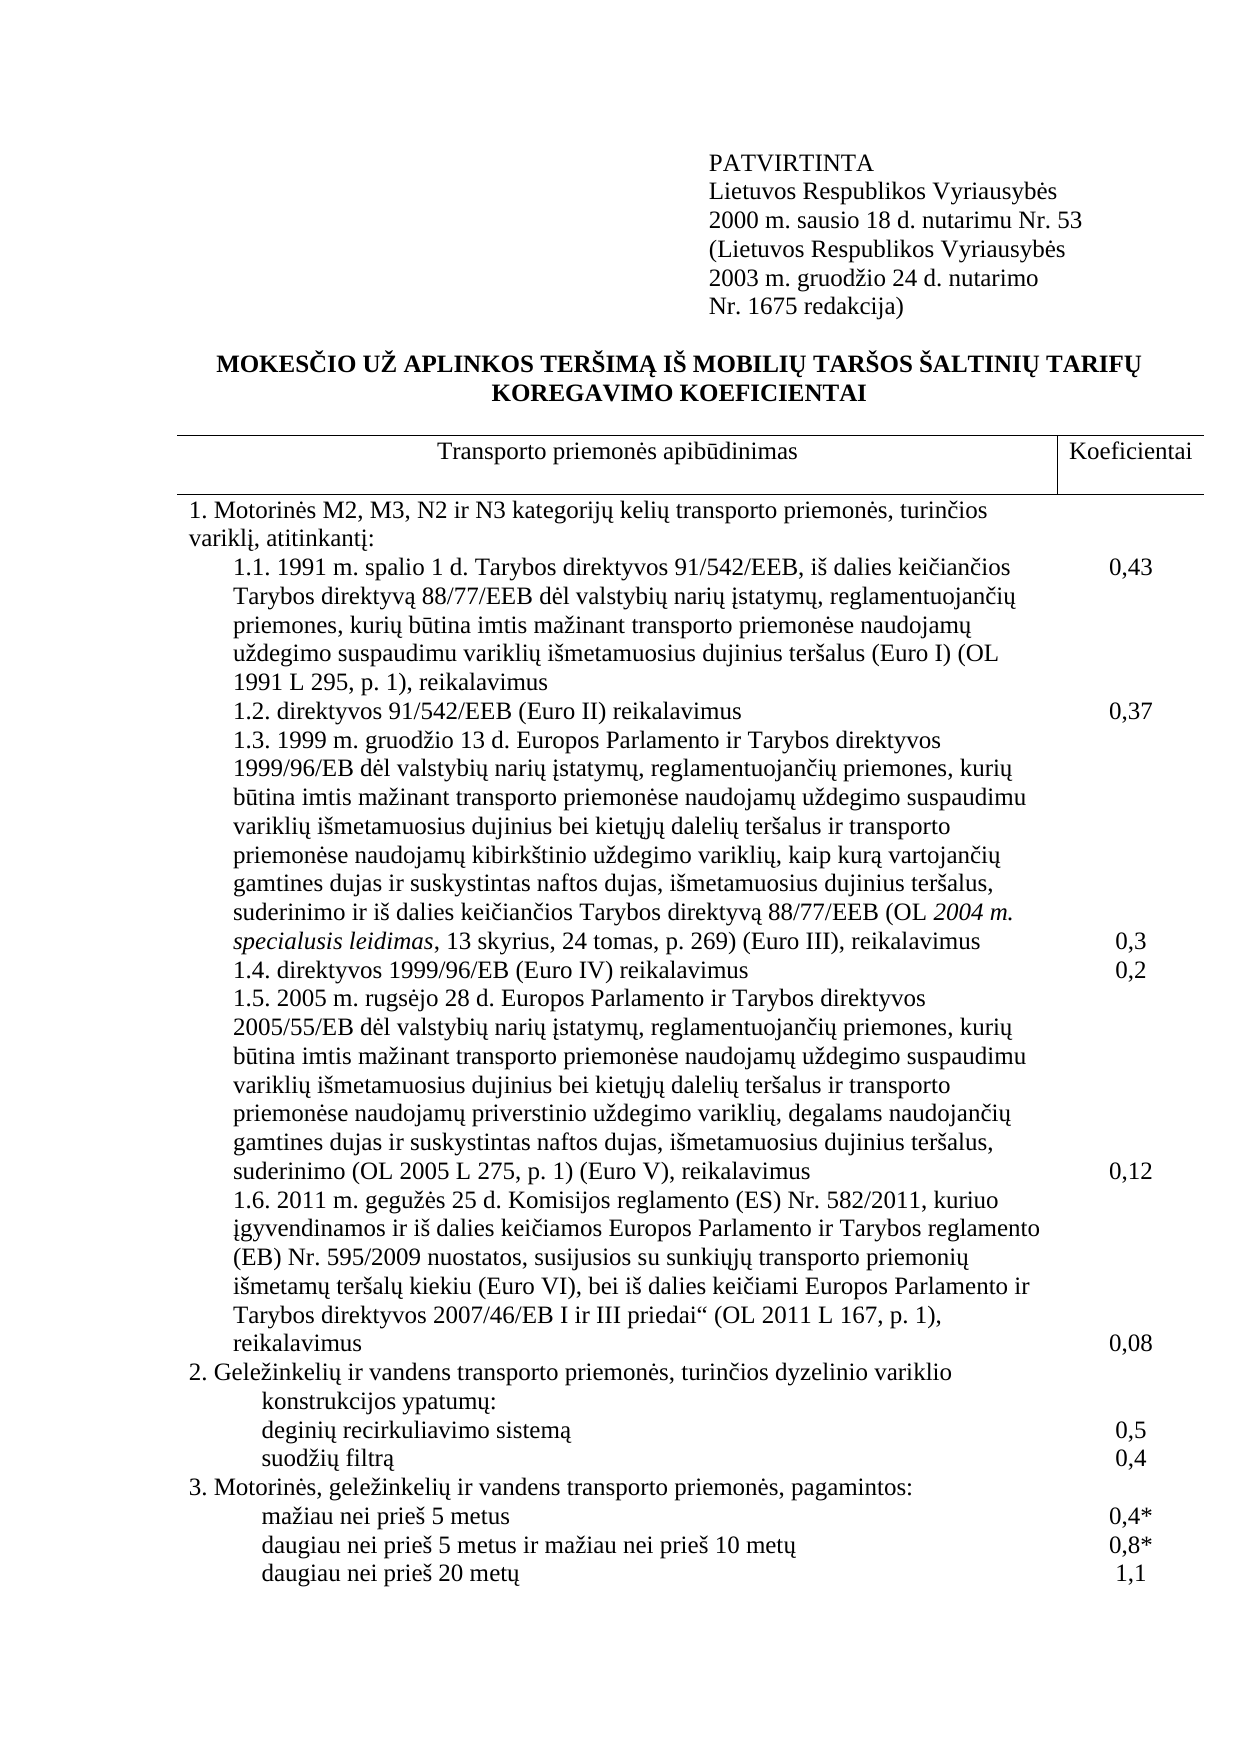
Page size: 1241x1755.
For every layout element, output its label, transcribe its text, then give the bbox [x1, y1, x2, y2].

table_cell suodžių filtrą [177, 1444, 1058, 1472]
table_cell 1.1. 1991 m. spalio 1 d. Tarybos direktyvos 91/542/EEB, iš dalies keičiančios Tarybos direktyvą 88/77/EEB dėl valstybių narių įstatymų, reglamentuojančių priemones, kurių būtina imtis mažinant transporto priemonėse naudojamų uždegimo suspaudimu variklių išmetamuosius dujinius teršalus (Euro I) (OL 1991 L 295, p. 1), reikalavimus [177, 552, 1058, 696]
table_header Transporto priemonės apibūdinimas [177, 436, 1057, 494]
table_cell 0,43 [1058, 552, 1204, 696]
text Nr. 1675 redakcija) [177, 291, 1181, 320]
text MOKESČIO UŽ APLINKOS TERŠIMĄ IŠ MOBILIŲ TARŠOS ŠALTINIŲ TARIFŲ KOREGAVIMO KOEFICIENTAI [177, 349, 1181, 406]
table_cell 0,4* [1058, 1501, 1204, 1530]
table_header Koeficientai [1058, 436, 1204, 494]
table_cell 1.4. direktyvos 1999/96/EB (Euro IV) reikalavimus [177, 955, 1058, 983]
table_cell deginių recirkuliavimo sistemą [177, 1415, 1058, 1443]
table_cell 1.6. 2011 m. gegužės 25 d. Komisijos reglamento (ES) Nr. 582/2011, kuriuo įgyvendinamos ir iš dalies keičiamos Europos Parlamento ir Tarybos reglamento (EB) Nr. 595/2009 nuostatos, susijusios su sunkiųjų transporto priemonių išmetamų teršalų kiekiu (Euro VI), bei iš dalies keičiami Europos Parlamento ir Tarybos direktyvos 2007/46/EB I ir III priedai“ (OL 2011 L 167, p. 1), reikalavimus [177, 1185, 1058, 1357]
table_cell 1.2. direktyvos 91/542/EEB (Euro II) reikalavimus [177, 696, 1058, 725]
table_cell 1. Motorinės M2, M3, N2 ir N3 kategorijų kelių transporto priemonės, turinčios variklį, atitinkantį: [177, 495, 1058, 552]
table_cell [1058, 1472, 1204, 1501]
table_cell 0,12 [1058, 984, 1204, 1185]
table_cell daugiau nei prieš 20 metų [177, 1559, 1058, 1587]
table_cell 0,5 [1058, 1415, 1204, 1443]
text PATVIRTINTA [709, 148, 1181, 176]
text 2000 m. sausio 18 d. nutarimu Nr. 53 [177, 205, 1181, 234]
table_cell 0,8* [1058, 1530, 1204, 1558]
table_cell daugiau nei prieš 5 metus ir mažiau nei prieš 10 metų [177, 1530, 1058, 1558]
table_cell 0,08 [1058, 1185, 1204, 1357]
text 2003 m. gruodžio 24 d. nutarimo [177, 263, 1181, 291]
table_cell 3. Motorinės, geležinkelių ir vandens transporto priemonės, pagamintos: [177, 1472, 1058, 1501]
table_cell 0,4 [1058, 1444, 1204, 1472]
table_cell 1.3. 1999 m. gruodžio 13 d. Europos Parlamento ir Tarybos direktyvos 1999/96/EB dėl valstybių narių įstatymų, reglamentuojančių priemones, kurių būtina imtis mažinant transporto priemonėse naudojamų uždegimo suspaudimu variklių išmetamuosius dujinius bei kietųjų dalelių teršalus ir transporto priemonėse naudojamų kibirkštinio uždegimo variklių, kaip kurą vartojančių gamtines dujas ir suskystintas naftos dujas, išmetamuosius dujinius teršalus, suderinimo ir iš dalies keičiančios Tarybos direktyvą 88/77/EEB (OL 2004 m. specialusis leidimas, 13 skyrius, 24 tomas, p. 269) (Euro III), reikalavimus [177, 725, 1058, 955]
table_cell 0,2 [1058, 955, 1204, 983]
table_cell 1.5. 2005 m. rugsėjo 28 d. Europos Parlamento ir Tarybos direktyvos 2005/55/EB dėl valstybių narių įstatymų, reglamentuojančių priemones, kurių būtina imtis mažinant transporto priemonėse naudojamų uždegimo suspaudimu variklių išmetamuosius dujinius bei kietųjų dalelių teršalus ir transporto priemonėse naudojamų priverstinio uždegimo variklių, degalams naudojančių gamtines dujas ir suskystintas naftos dujas, išmetamuosius dujinius teršalus, suderinimo (OL 2005 L 275, p. 1) (Euro V), reikalavimus [177, 984, 1058, 1185]
table_cell [1058, 1357, 1204, 1415]
table_cell 1,1 [1058, 1559, 1204, 1587]
table_cell [1058, 495, 1204, 552]
table_cell 2. Geležinkelių ir vandens transporto priemonės, turinčios dyzelinio variklio konstrukcijos ypatumų: [177, 1357, 1058, 1415]
table_cell mažiau nei prieš 5 metus [177, 1501, 1058, 1530]
text Lietuvos Respublikos Vyriausybės [177, 176, 1181, 205]
text (Lietuvos Respublikos Vyriausybės [177, 234, 1181, 263]
table_cell 0,3 [1058, 725, 1204, 955]
table_cell 0,37 [1058, 696, 1204, 725]
